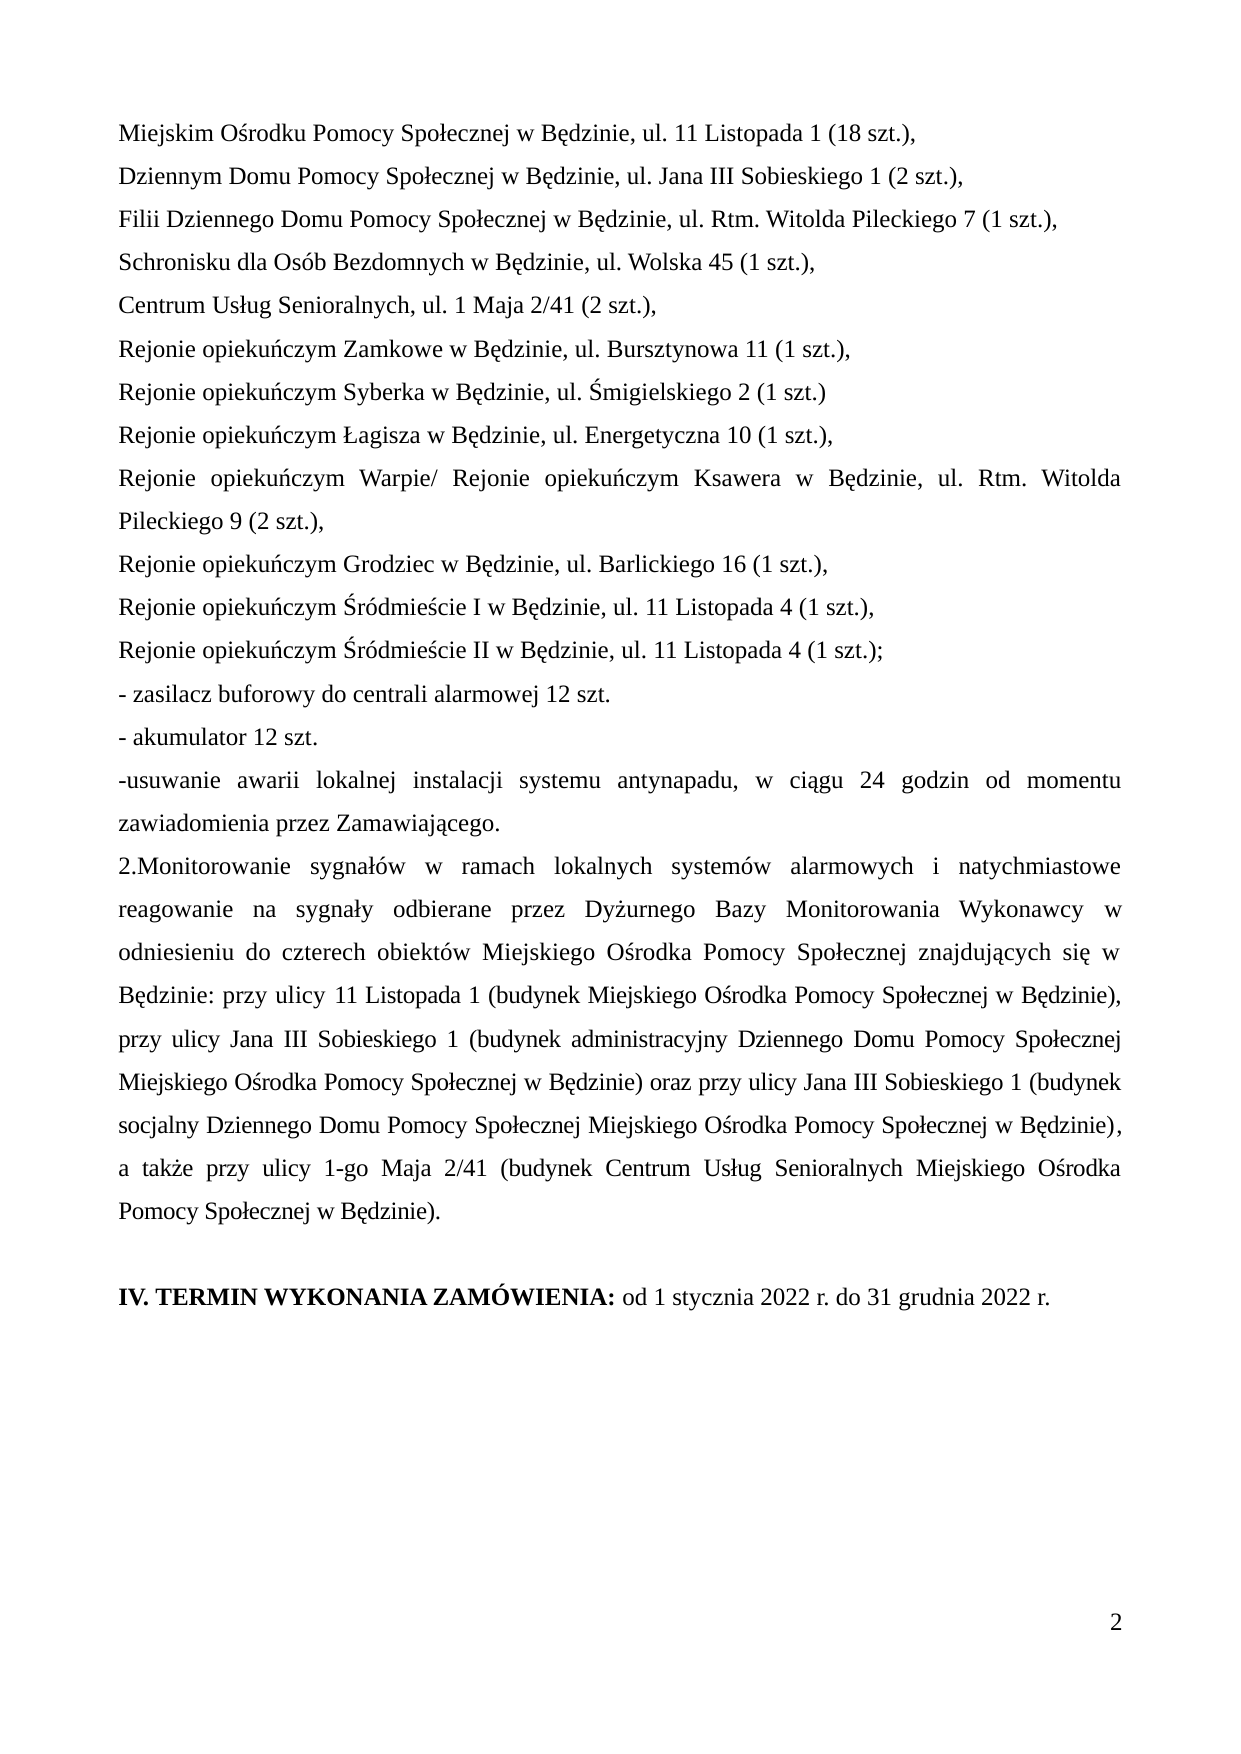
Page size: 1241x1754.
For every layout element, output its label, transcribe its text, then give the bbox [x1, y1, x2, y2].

text Miejskim Ośrodku Pomocy Społecznej w Będzinie, ul. 11 Listopada 1 (18 szt.), [118, 118, 1122, 147]
text Rejonie opiekuńczym Syberka w Będzinie, ul. Śmigielskiego 2 (1 szt.) [118, 377, 1122, 406]
text Rejonie opiekuńczym Grodziec w Będzinie, ul. Barlickiego 16 (1 szt.), [118, 549, 1122, 578]
text Centrum Usług Senioralnych, ul. 1 Maja 2/41 (2 szt.), [118, 291, 1122, 319]
text - zasilacz buforowy do centrali alarmowej 12 szt. [118, 679, 1122, 707]
text Dziennym Domu Pomocy Społecznej w Będzinie, ul. Jana III Sobieskiego 1 (2 szt.), [118, 161, 1122, 190]
text Rejonie opiekuńczym Śródmieście II w Będzinie, ul. 11 Listopada 4 (1 szt.); [118, 636, 1122, 664]
text Rejonie opiekuńczym Łagisza w Będzinie, ul. Energetyczna 10 (1 szt.), [118, 420, 1122, 449]
subtitle 2.Monitorowanie sygnałów w ramach lokalnych systemów alarmowych i natychmiastowe reagowanie na sygnały odbierane przez Dyżurnego Bazy Monitorowania Wykonawcy w odniesieniu do czterech obiektów Miejskiego Ośrodka Pomocy Społecznej znajdujących się w Będzinie: przy ulicy 11 Listopada 1 (budynek Miejskiego Ośrodka Pomocy Społecznej w Będzinie), przy ulicy Jana III Sobieskiego 1 (budynek administracyjny Dziennego Domu Pomocy Społecznej Miejskiego Ośrodka Pomocy Społecznej w Będzinie) oraz przy ulicy Jana III Sobieskiego 1 (budynek socjalny Dziennego Domu Pomocy Społecznej Miejskiego Ośrodka Pomocy Społecznej w Będzinie), a także przy ulicy 1-go Maja 2/41 (budynek Centrum Usług Senioralnych Miejskiego Ośrodka Pomocy Społecznej w Będzinie). [118, 851, 1122, 1225]
text Schronisku dla Osób Bezdomnych w Będzinie, ul. Wolska 45 (1 szt.), [118, 247, 1122, 276]
text Rejonie opiekuńczym Warpie/ Rejonie opiekuńczym Ksawera w Będzinie, ul. Rtm. Witolda Pileckiego 9 (2 szt.), [118, 463, 1122, 535]
text -usuwanie awarii lokalnej instalacji systemu antynapadu, w ciągu 24 godzin od momentu zawiadomienia przez Zamawiającego. [118, 765, 1122, 837]
text Filii Dziennego Domu Pomocy Społecznej w Będzinie, ul. Rtm. Witolda Pileckiego 7 (1 szt.), [118, 204, 1122, 233]
text Rejonie opiekuńczym Śródmieście I w Będzinie, ul. 11 Listopada 4 (1 szt.), [118, 592, 1122, 621]
text - akumulator 12 szt. [118, 722, 1122, 751]
text Rejonie opiekuńczym Zamkowe w Będzinie, ul. Bursztynowa 11 (1 szt.), [118, 334, 1122, 362]
text IV. TERMIN WYKONANIA ZAMÓWIENIA: od 1 stycznia 2022 r. do 31 grudnia 2022 r. [118, 1282, 1122, 1311]
